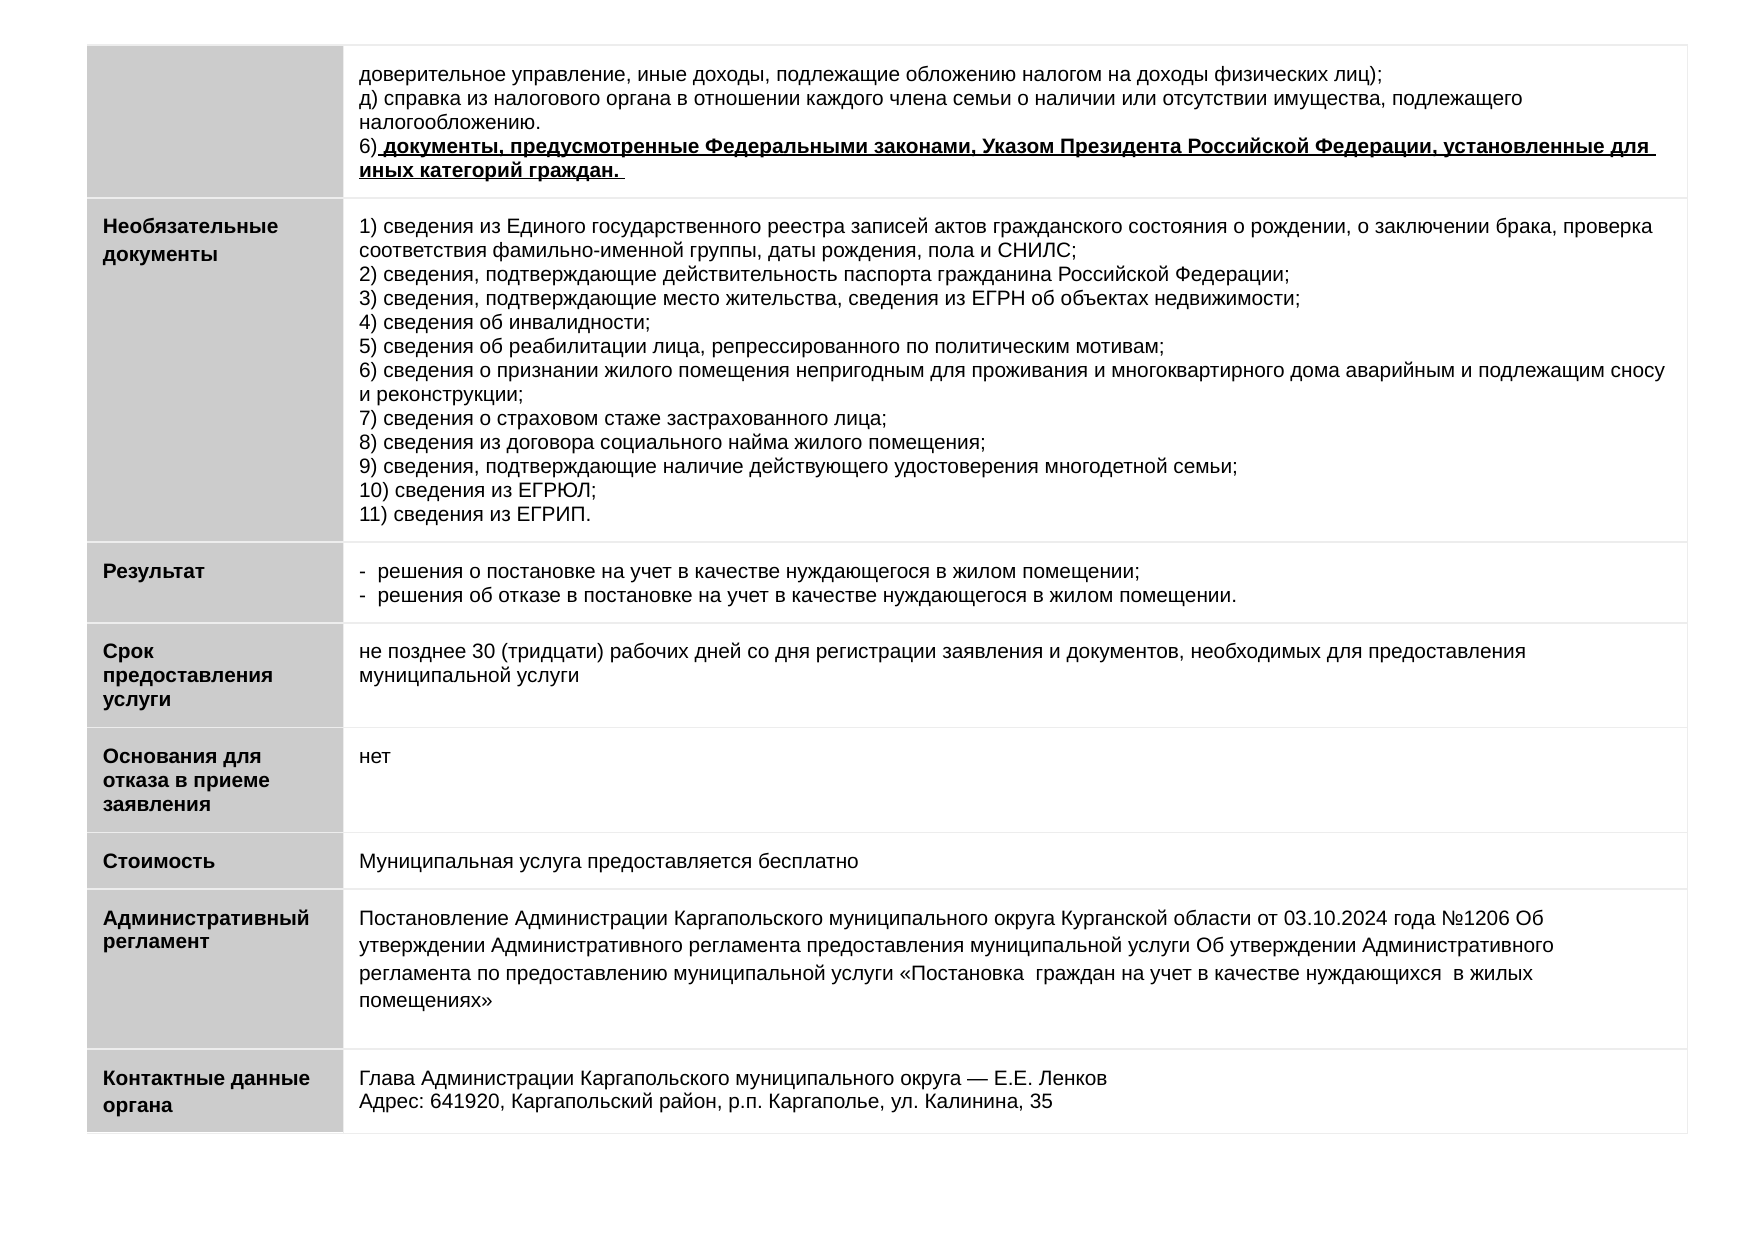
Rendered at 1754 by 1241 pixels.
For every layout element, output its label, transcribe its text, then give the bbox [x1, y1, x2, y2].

table_cell Срок предоставления услуги [87, 624, 343, 727]
table_cell не позднее 30 (тридцати) рабочих дней со дня регистрации заявления и документов, необходимых для предоставления муниципальной услуги [344, 624, 1687, 727]
table_cell [87, 46, 343, 197]
table_cell 1) сведения из Единого государственного реестра записей актов гражданского состояния о рождении, о заключении брака, проверка соответствия фамильно-именной группы, даты рождения, пола и СНИЛС; 2) сведения, подтверждающие действительность паспорта гражданина Российской Федерации; 3) сведения, подтверждающие место жительства, сведения из ЕГРН об объектах недвижимости; 4) сведения об инвалидности; 5) сведения об реабилитации лица, репрессированного по политическим мотивам; 6) сведения о признании жилого помещения непригодным для проживания и многоквартирного дома аварийным и подлежащим сносу и реконструкции; 7) сведения о страховом стаже застрахованного лица; 8) сведения из договора социального найма жилого помещения; 9) сведения, подтверждающие наличие действующего удостоверения многодетной семьи; 10) сведения из ЕГРЮЛ; 11) сведения из ЕГРИП. [344, 199, 1687, 541]
table_cell Муниципальная услуга предоставляется бесплатно [344, 833, 1687, 888]
table_cell нет [344, 728, 1687, 831]
table_cell Контактные данные органа [87, 1050, 343, 1132]
table_cell доверительное управление, иные доходы, подлежащие обложению налогом на доходы физических лиц); д) справка из налогового органа в отношении каждого члена семьи о наличии или отсутствии имущества, подлежащего налогообложению. 6) документы, предусмотренные Федеральными законами, Указом Президента Российской Федерации, установленные для иных категорий граждан. [344, 46, 1687, 197]
table_cell Необязательные документы [87, 199, 343, 541]
table_cell Постановление Администрации Каргапольского муниципального округа Курганской области от 03.10.2024 года №1206 Об утверждении Административного регламента предоставления муниципальной услуги Об утверждении Административного регламента по предоставлению муниципальной услуги «Постановка граждан на учет в качестве нуждающихся в жилых помещениях» [344, 890, 1687, 1048]
table_cell Глава Администрации Каргапольского муниципального округа — Е.Е. Ленков Адрес: 641920, Каргапольский район, р.п. Каргаполье, ул. Калинина, 35 [344, 1050, 1687, 1132]
table_cell Стоимость [87, 833, 343, 888]
table_cell Административный регламент [87, 890, 343, 1048]
table_cell Результат [87, 543, 343, 622]
table_cell - решения о постановке на учет в качестве нуждающегося в жилом помещении; - решения об отказе в постановке на учет в качестве нуждающегося в жилом помещении. [344, 543, 1687, 622]
table_cell Основания для отказа в приеме заявления [87, 728, 343, 831]
